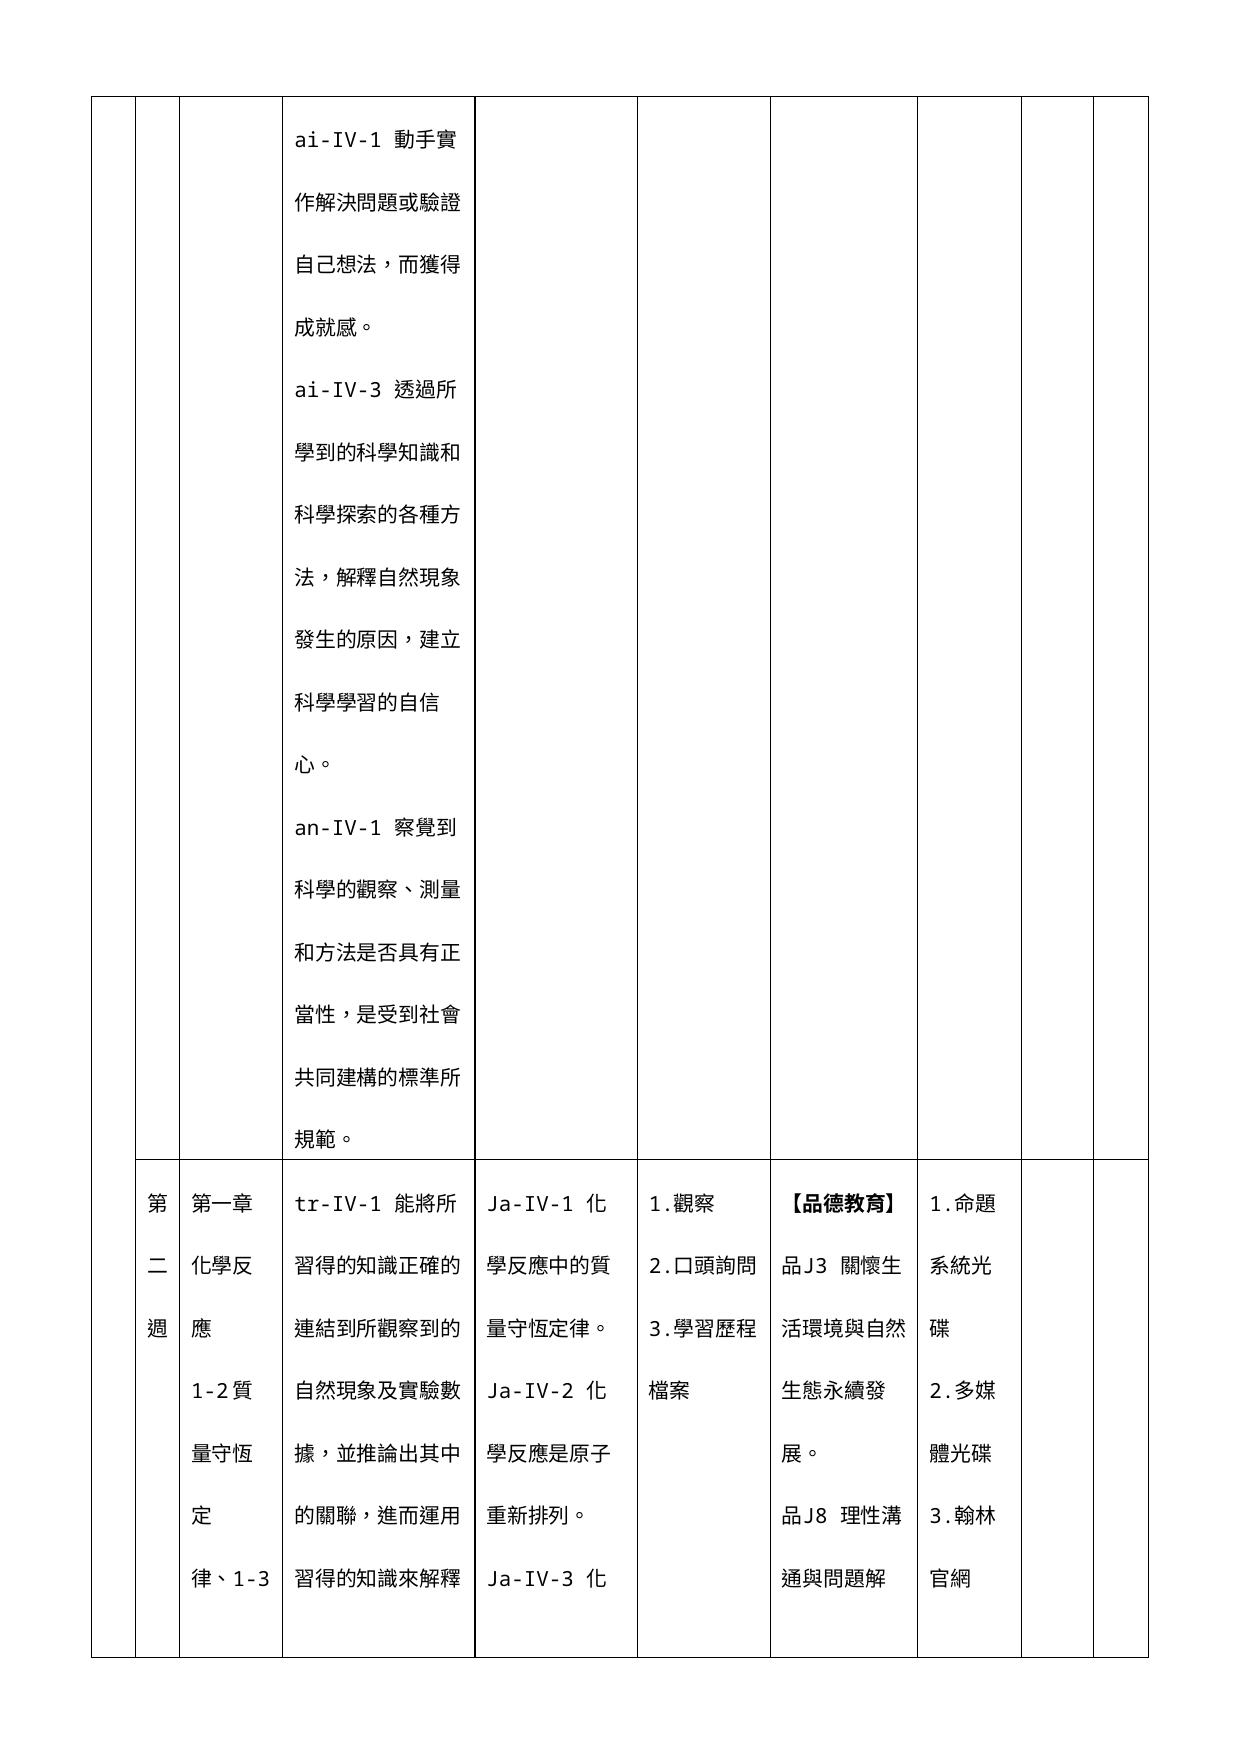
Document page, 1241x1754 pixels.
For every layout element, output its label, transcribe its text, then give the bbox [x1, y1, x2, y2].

table_cell tr-IV-1 能將所習得的知識正確的連結到所觀察到的自然現象及實驗數據，並推論出其中的關聯，進而運用習得的知識來解釋 [283, 1160, 474, 1657]
table_cell [638, 97, 770, 1159]
table_cell [771, 97, 917, 1159]
table_cell [180, 97, 282, 1159]
table_cell 第一章化學反應 1-2質量守恆定律、1-3 [180, 1160, 282, 1657]
table_cell [136, 97, 179, 1159]
table_cell [918, 97, 1021, 1159]
table_cell 1.觀察 2.口頭詢問 3.學習歷程檔案 [638, 1160, 770, 1657]
table_cell [92, 97, 135, 1657]
table_cell [1022, 1160, 1093, 1657]
table_cell 第二週 [136, 1160, 179, 1657]
table_cell [1094, 1160, 1148, 1657]
table_cell Ja-IV-1 化學反應中的質量守恆定律。 Ja-IV-2 化學反應是原子重新排列。 Ja-IV-3 化 [476, 1160, 637, 1657]
table_cell [476, 97, 637, 1159]
table_cell [1022, 97, 1093, 1159]
table_cell [1094, 97, 1148, 1159]
table_cell 1.命題系統光碟 2.多媒體光碟 3.翰林官網 [918, 1160, 1021, 1657]
table_cell 【品德教育】 品J3 關懷生活環境與自然生態永續發展。 品J8 理性溝通與問題解 [771, 1160, 917, 1657]
table_cell ai-IV-1 動手實作解決問題或驗證自己想法，而獲得成就感。 ai-IV-3 透過所學到的科學知識和科學探索的各種方法，解釋自然現象發生的原因，建立科學學習的自信心。 an-IV-1 察覺到科學的觀察、測量和方法是否具有正當性，是受到社會共同建構的標準所規範。 [283, 97, 474, 1159]
